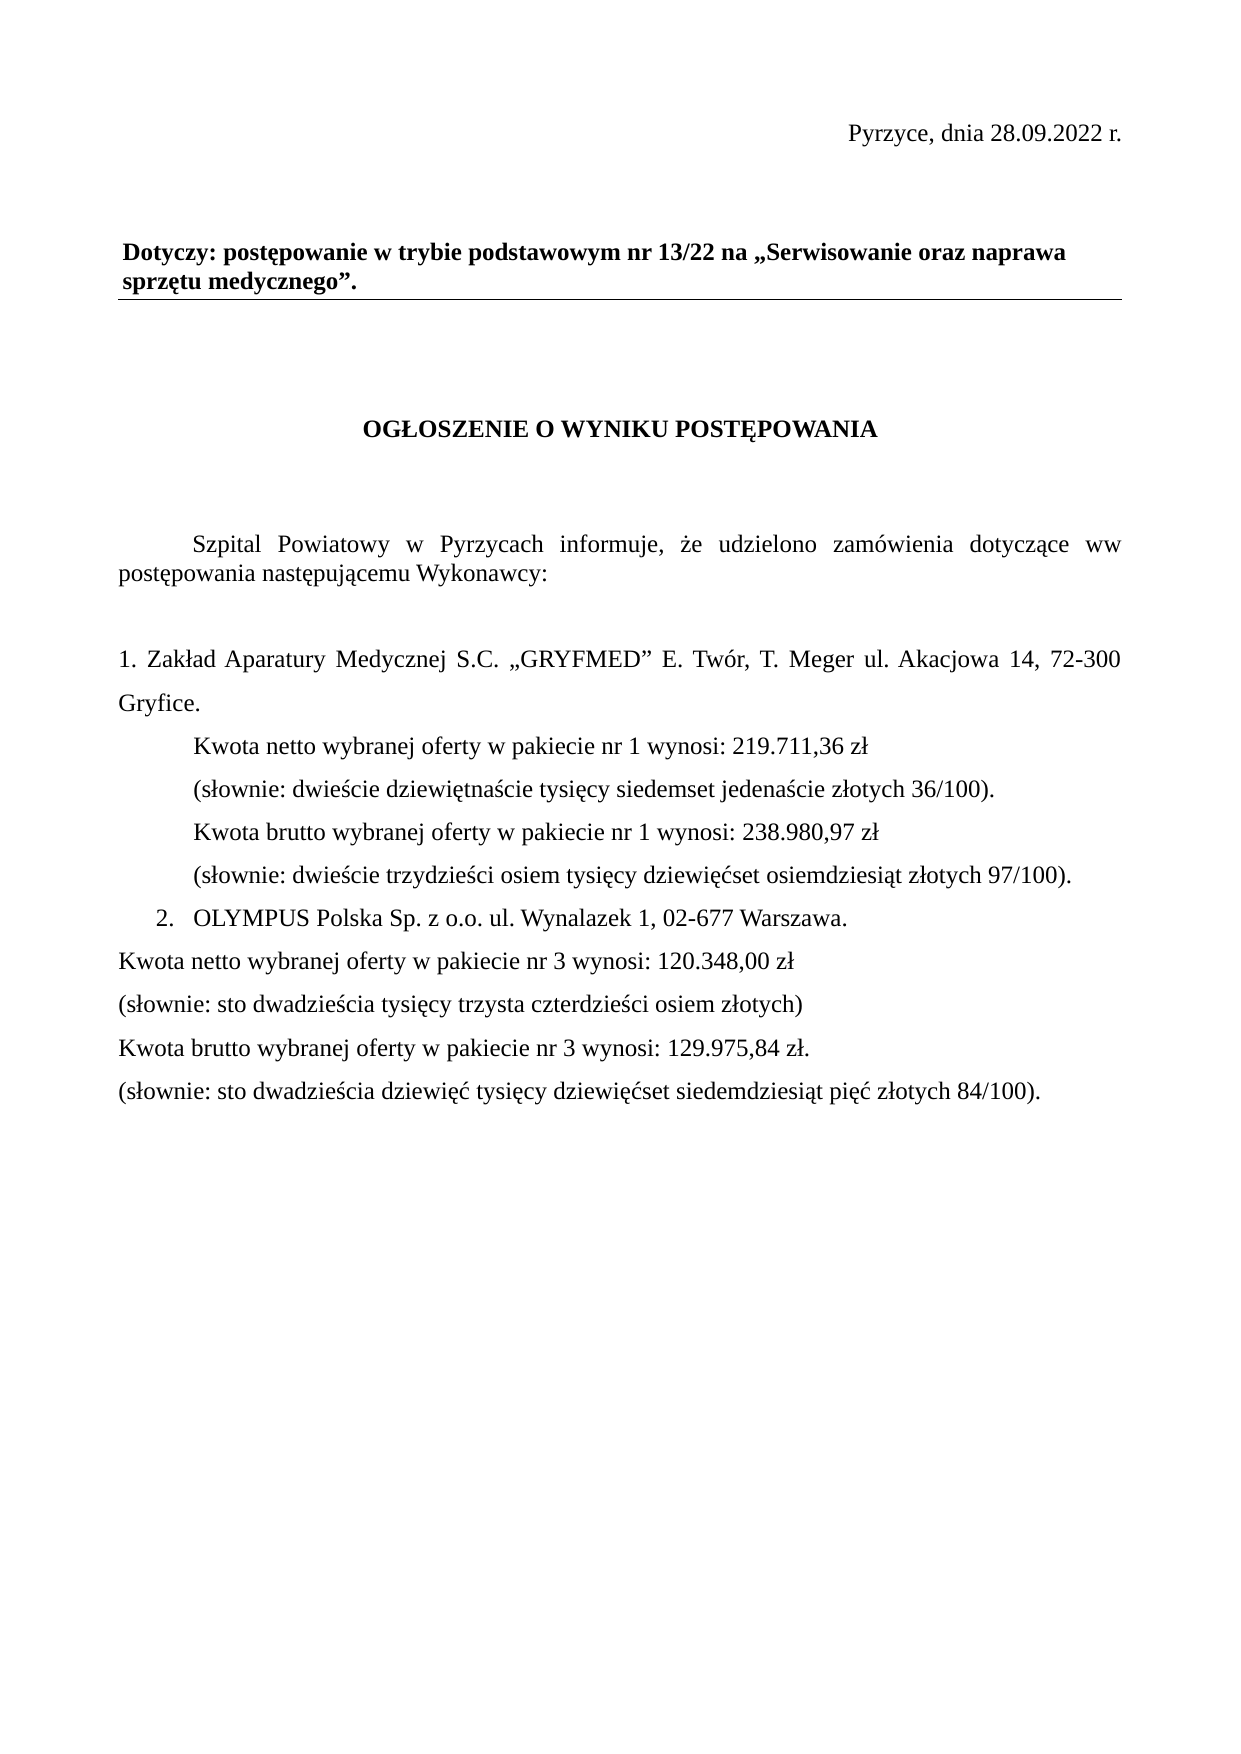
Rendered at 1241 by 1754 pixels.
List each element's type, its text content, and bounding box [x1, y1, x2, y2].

text OGŁOSZENIE O WYNIKU POSTĘPOWANIA [118, 414, 1122, 443]
text Szpital Powiatowy w Pyrzycach informuje, że udzielono zamówienia dotyczące ww postępowania następującemu Wykonawcy: [118, 529, 1122, 587]
list Kwota netto wybranej oferty w pakiecie nr 1 wynosi: 219.711,36 zł [156, 731, 1122, 759]
list OLYMPUS Polska Sp. z o.o. ul. Wynalazek 1, 02-677 Warszawa. [156, 903, 1122, 932]
list (słownie: dwieście dziewiętnaście tysięcy siedemset jedenaście złotych 36/100). [156, 774, 1122, 803]
text (słownie: sto dwadzieścia tysięcy trzysta czterdzieści osiem złotych) [118, 989, 1122, 1018]
list Kwota brutto wybranej oferty w pakiecie nr 1 wynosi: 238.980,97 zł [156, 817, 1122, 846]
text (słownie: sto dwadzieścia dziewięć tysięcy dziewięćset siedemdziesiąt pięć złotych 84/100). [118, 1076, 1122, 1104]
text Dotyczy: postępowanie w trybie podstawowym nr 13/22 na „Serwisowanie oraz naprawa sprzętu medycznego”. [118, 233, 1122, 299]
text 1. Zakład Aparatury Medycznej S.C. „GRYFMED” E. Twór, T. Meger ul. Akacjowa 14, 72-300 Gryfice. [118, 644, 1122, 716]
text Kwota brutto wybranej oferty w pakiecie nr 3 wynosi: 129.975,84 zł. [118, 1033, 1122, 1061]
text Pyrzyce, dnia 28.09.2022 r. [118, 118, 1122, 147]
text Kwota netto wybranej oferty w pakiecie nr 3 wynosi: 120.348,00 zł [118, 946, 1122, 975]
list (słownie: dwieście trzydzieści osiem tysięcy dziewięćset osiemdziesiąt złotych 97/100). [156, 860, 1122, 889]
